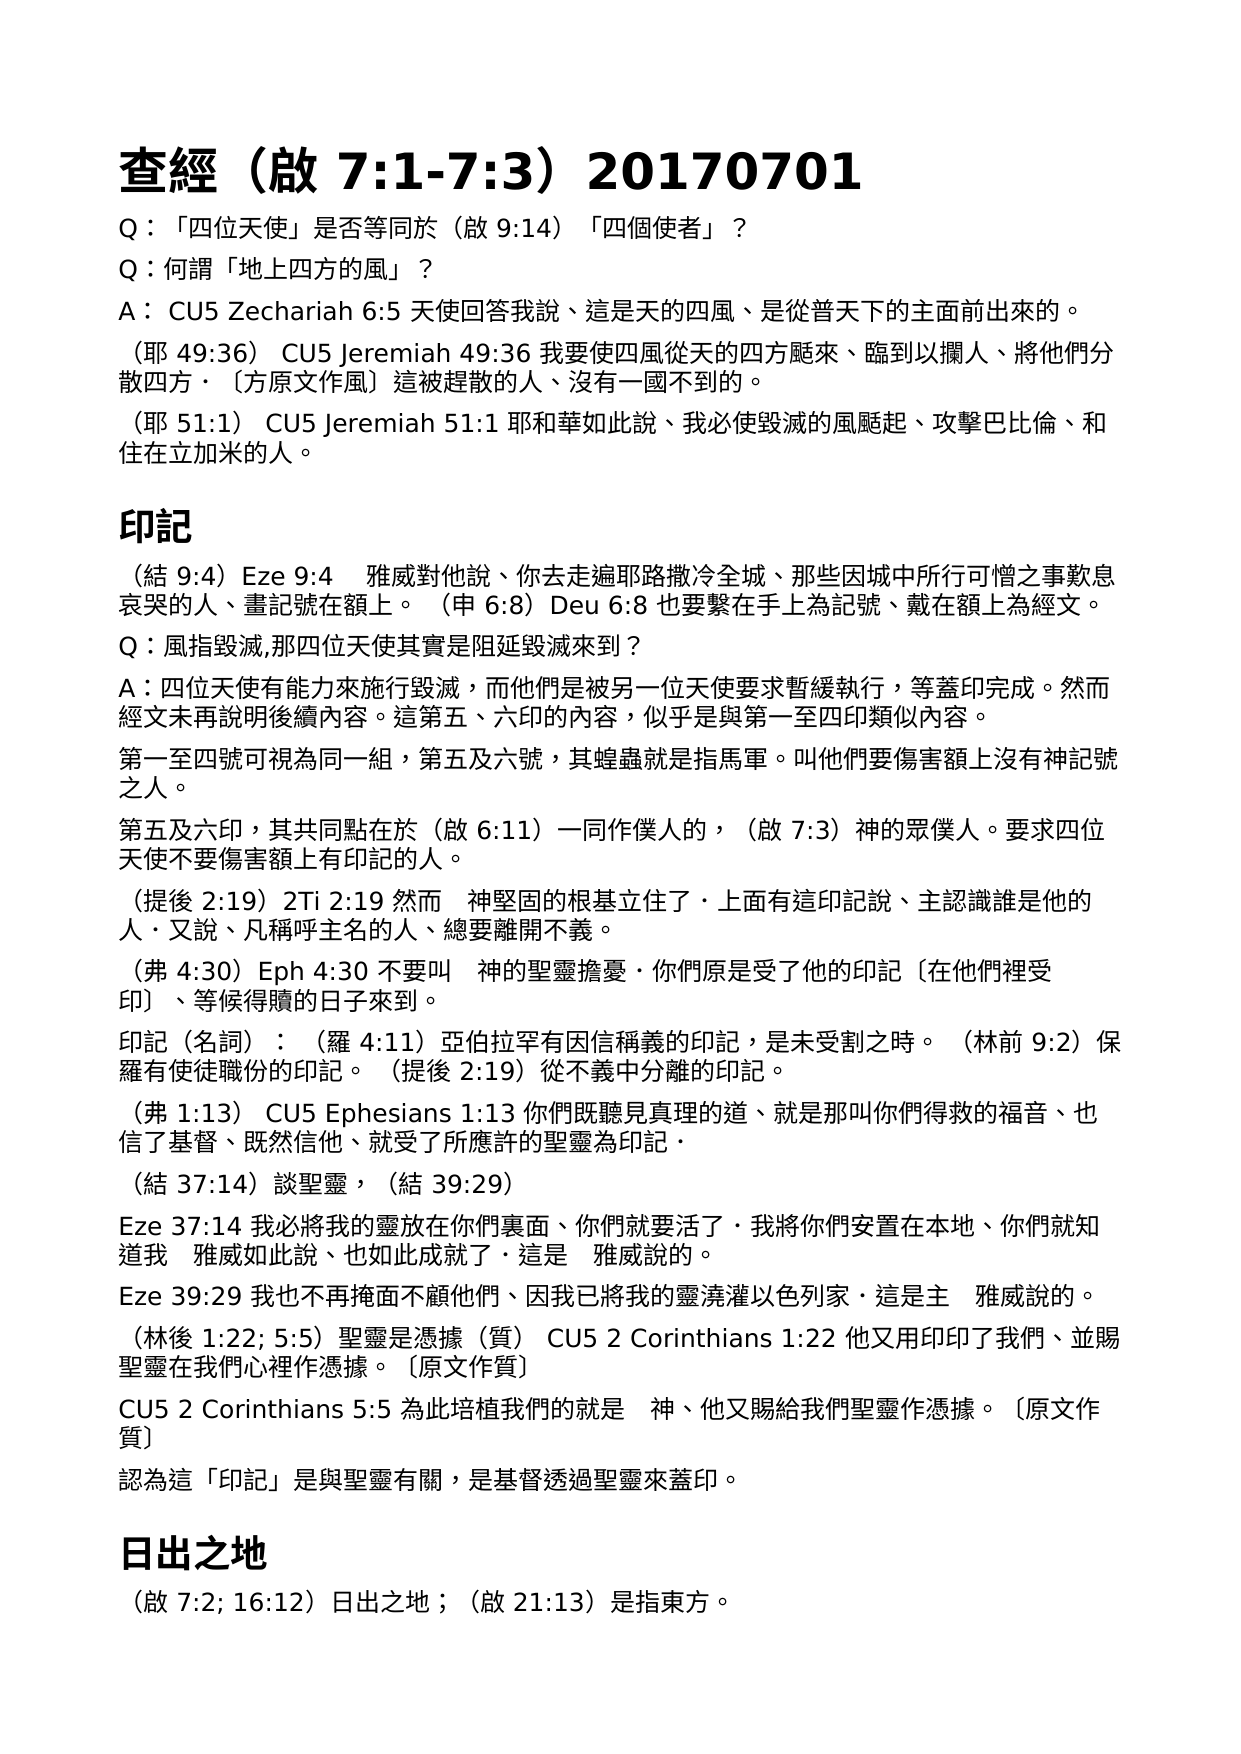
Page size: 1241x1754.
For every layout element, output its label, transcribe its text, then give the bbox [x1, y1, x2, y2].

text （耶 49:36） CU5 Jeremiah 49:36 我要使四風從天的四方颳來、臨到以攔人、將他們分散四方．〔方原文作風〕這被趕散的人、沒有一國不到的。 [118, 339, 1122, 397]
subtitle 查經（啟 7:1-7:3）20170701 [118, 143, 1122, 201]
text 印記（名詞）： （羅 4:11）亞伯拉罕有因信稱義的印記，是未受割之時。 （林前 9:2）保羅有使徒職份的印記。 （提後 2:19）從不義中分離的印記。 [118, 1028, 1122, 1087]
subtitle 日出之地 [118, 1532, 1122, 1576]
text Q：風指毀滅,那四位天使其實是阻延毀滅來到？ [118, 632, 1122, 662]
text Q：「四位天使」是否等同於（啟 9:14）「四個使者」？ [118, 214, 1122, 243]
text （弗 4:30）Eph 4:30 不要叫 神的聖靈擔憂．你們原是受了他的印記〔在他們裡受印〕、等候得贖的日子來到。 [118, 957, 1122, 1016]
text A： CU5 Zechariah 6:5 天使回答我說、這是天的四風、是從普天下的主面前出來的。 [118, 297, 1122, 326]
text （弗 1:13） CU5 Ephesians 1:13 你們既聽見真理的道、就是那叫你們得救的福音、也信了基督、既然信他、就受了所應許的聖靈為印記． [118, 1099, 1122, 1157]
text 認為這「印記」是與聖靈有關，是基督透過聖靈來蓋印。 [118, 1466, 1122, 1495]
text （啟 7:2; 16:12）日出之地；（啟 21:13）是指東方。 [118, 1589, 1122, 1618]
text （結 9:4）Eze 9:4 雅威對他說、你去走遍耶路撒冷全城、那些因城中所行可憎之事歎息哀哭的人、畫記號在額上。 （申 6:8）Deu 6:8 也要繫在手上為記號、戴在額上為經文。 [118, 562, 1122, 620]
text （結 37:14）談聖靈，（結 39:29） [118, 1170, 1122, 1199]
text （林後 1:22; 5:5）聖靈是憑據（質） CU5 2 Corinthians 1:22 他又用印印了我們、並賜聖靈在我們心裡作憑據。〔原文作質〕 [118, 1324, 1122, 1382]
text （耶 51:1） CU5 Jeremiah 51:1 耶和華如此說、我必使毀滅的風颳起、攻擊巴比倫、和住在立加米的人。 [118, 410, 1122, 468]
text 第一至四號可視為同一組，第五及六號，其蝗蟲就是指馬軍。叫他們要傷害額上沒有神記號之人。 [118, 745, 1122, 803]
text Eze 37:14 我必將我的靈放在你們裏面、你們就要活了．我將你們安置在本地、你們就知道我 雅威如此說、也如此成就了．這是 雅威說的。 [118, 1212, 1122, 1270]
text Eze 39:29 我也不再掩面不顧他們、因我已將我的靈澆灌以色列家．這是主 雅威說的。 [118, 1282, 1122, 1312]
subtitle 印記 [118, 506, 1122, 549]
text A：四位天使有能力來施行毀滅，而他們是被另一位天使要求暫緩執行，等蓋印完成。然而經文未再說明後續內容。這第五、六印的內容，似乎是與第一至四印類似內容。 [118, 674, 1122, 732]
text （提後 2:19）2Ti 2:19 然而 神堅固的根基立住了．上面有這印記說、主認識誰是他的人．又說、凡稱呼主名的人、總要離開不義。 [118, 887, 1122, 945]
text Q：何謂「地上四方的風」？ [118, 256, 1122, 285]
text 第五及六印，其共同點在於（啟 6:11）一同作僕人的，（啟 7:3）神的眾僕人。要求四位天使不要傷害額上有印記的人。 [118, 816, 1122, 874]
text CU5 2 Corinthians 5:5 為此培植我們的就是 神、他又賜給我們聖靈作憑據。〔原文作質〕 [118, 1395, 1122, 1453]
